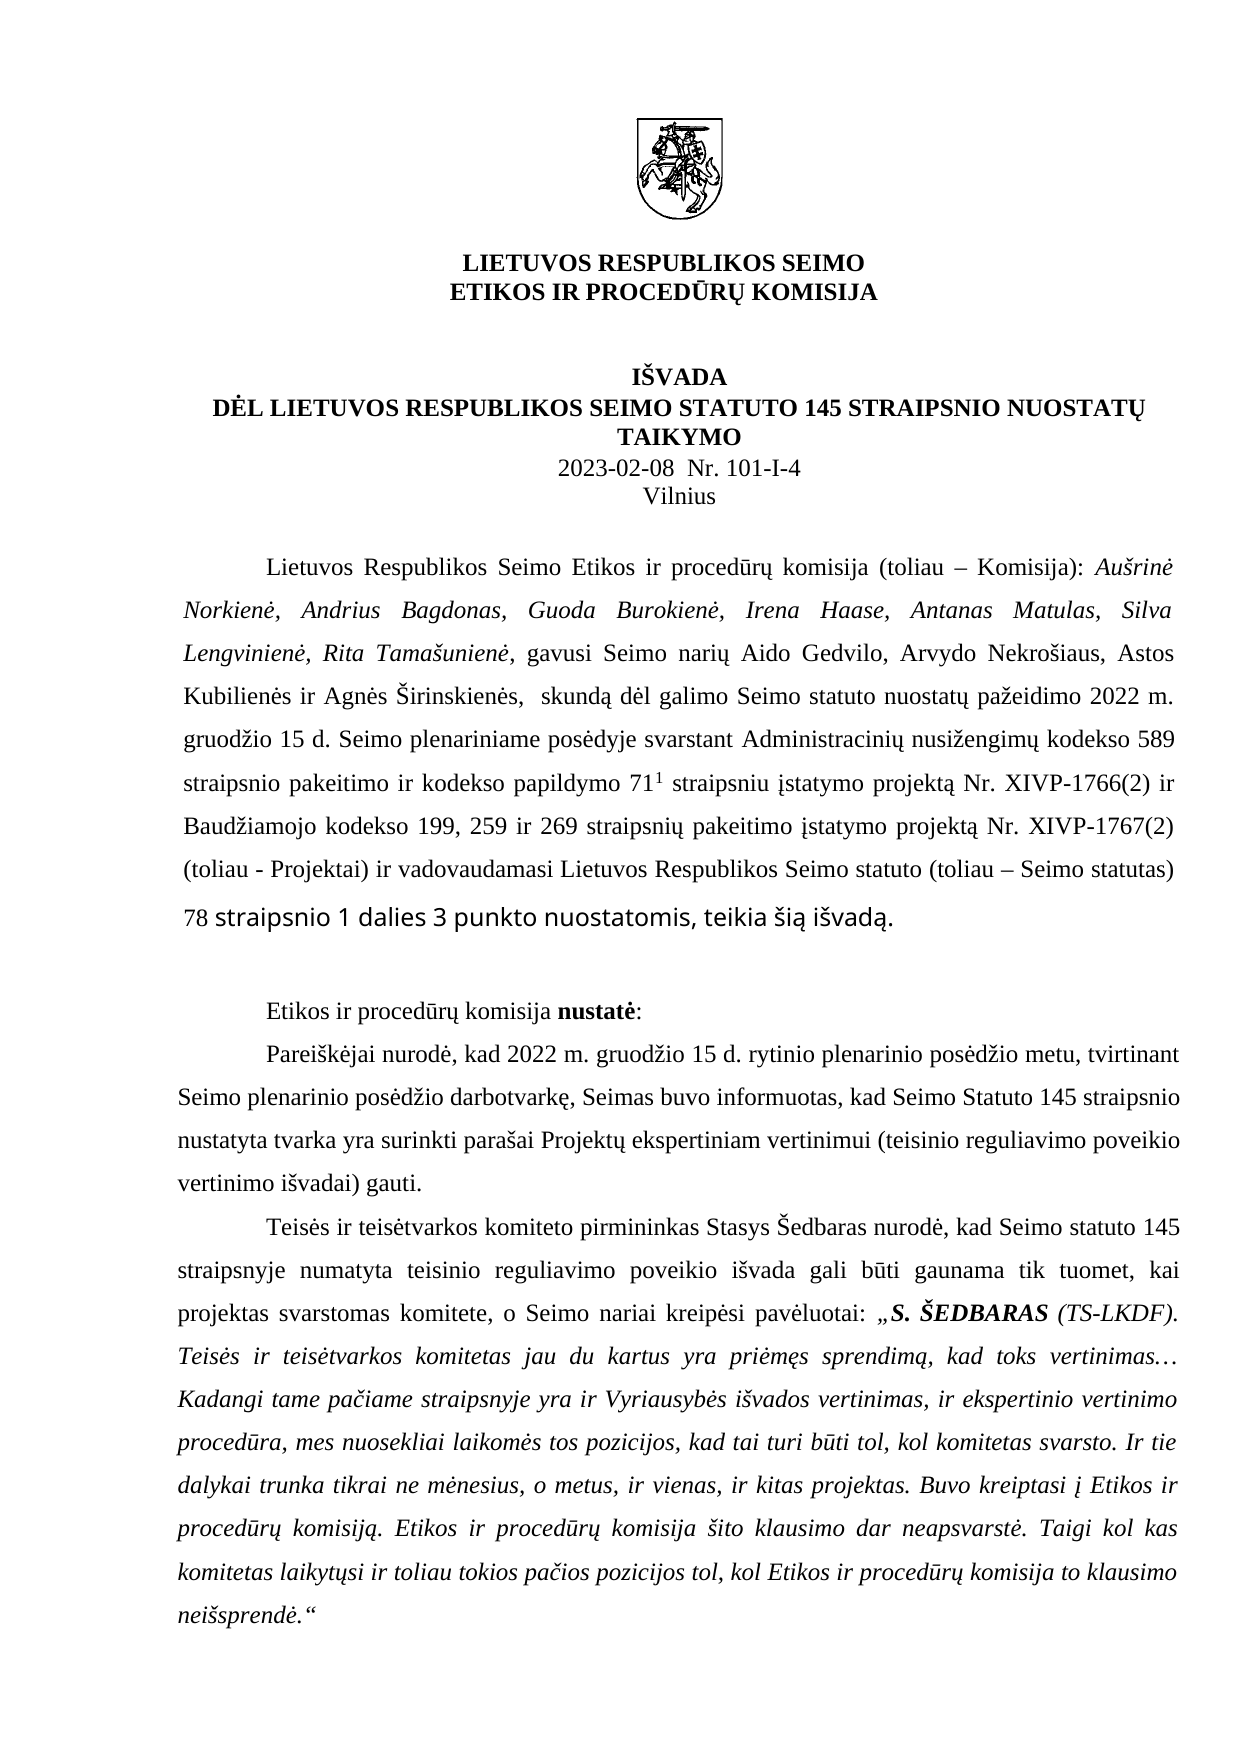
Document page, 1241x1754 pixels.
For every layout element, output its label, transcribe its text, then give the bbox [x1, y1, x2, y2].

text ETIKOS IR PROCEDŪRŲ KOMISIJA [177, 277, 1151, 305]
text DĖL LIETUVOS RESPUBLIKOS SEIMO STATUTO 145 STRAIPSNIO NUOSTATŲ TAIKYMO [183, 393, 1175, 451]
text LIETUVOS RESPUBLIKOS SEIMO [177, 248, 1151, 277]
text IŠVADA [177, 362, 1181, 391]
text 2023-02-08 Nr. 101-I-4 [177, 453, 1181, 481]
text Lietuvos Respublikos Seimo Etikos ir procedūrų komisija (toliau – Komisija): Aušrinė Norkienė, Andrius Bagdonas, Guoda Burokienė, Irena Haase, Antanas Matulas, Silva Lengvinienė, Rita Tamašunienė, gavusi Seimo narių Aido Gedvilo, Arvydo Nekrošiaus, Astos Kubilienės ir Agnės Širinskienės, skundą dėl galimo Seimo statuto nuostatų pažeidimo 2022 m. gruodžio 15 d. Seimo plenariniame posėdyje svarstant Administracinių nusižengimų kodekso 589 straipsnio pakeitimo ir kodekso papildymo 711 straipsniu įstatymo projektą Nr. XIVP-1766(2) ir Baudžiamojo kodekso 199, 259 ir 269 straipsnių pakeitimo įstatymo projektą Nr. XIVP-1767(2) (toliau - Projektai) ir vadovaudamasi Lietuvos Respublikos Seimo statuto (toliau – Seimo statutas) 78 straipsnio 1 dalies 3 punkto nuostatomis, teikia šią išvadą. [183, 552, 1175, 934]
text Etikos ir procedūrų komisija nustatė: [177, 996, 1181, 1025]
text Teisės ir teisėtvarkos komiteto pirmininkas Stasys Šedbaras nurodė, kad Seimo statuto 145 straipsnyje numatyta teisinio reguliavimo poveikio išvada gali būti gaunama tik tuomet, kai projektas svarstomas komitete, o Seimo nariai kreipėsi pavėluotai: „S. ŠEDBARAS (TS-LKDF). Teisės ir teisėtvarkos komitetas jau du kartus yra priėmęs sprendimą, kad toks vertinimas… Kadangi tame pačiame straipsnyje yra ir Vyriausybės išvados vertinimas, ir ekspertinio vertinimo procedūra, mes nuosekliai laikomės tos pozicijos, kad tai turi būti tol, kol komitetas svarsto. Ir tie dalykai trunka tikrai ne mėnesius, o metus, ir vienas, ir kitas projektas. Buvo kreiptasi į Etikos ir procedūrų komisiją. Etikos ir procedūrų komisija šito klausimo dar neapsvarstė. Taigi kol kas komitetas laikytųsi ir toliau tokios pačios pozicijos tol, kol Etikos ir procedūrų komisija to klausimo neišsprendė.“ [177, 1212, 1181, 1628]
text Vilnius [177, 481, 1181, 510]
text Pareiškėjai nurodė, kad 2022 m. gruodžio 15 d. rytinio plenarinio posėdžio metu, tvirtinant Seimo plenarinio posėdžio darbotvarkę, Seimas buvo informuotas, kad Seimo Statuto 145 straipsnio nustatyta tvarka yra surinkti parašai Projektų ekspertiniam vertinimui (teisinio reguliavimo poveikio vertinimo išvadai) gauti. [177, 1039, 1181, 1197]
